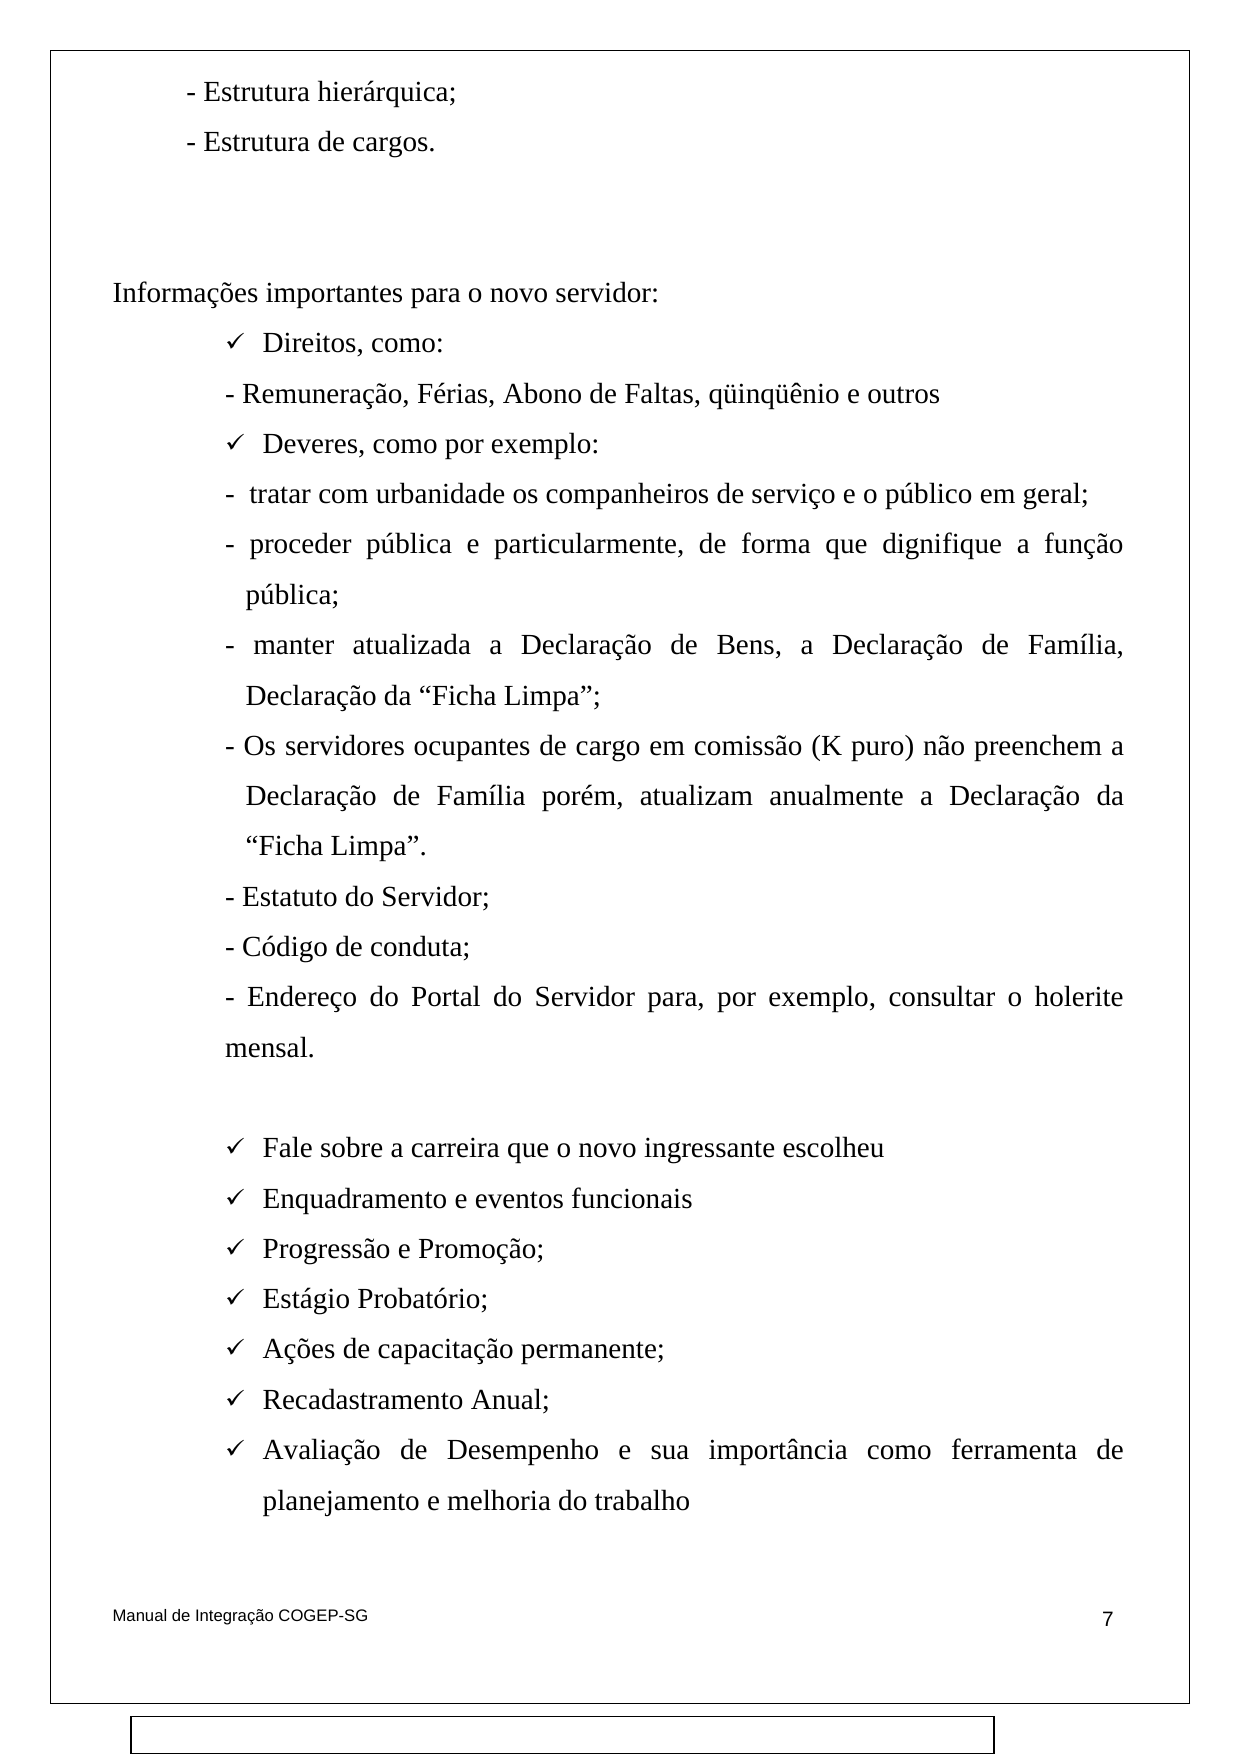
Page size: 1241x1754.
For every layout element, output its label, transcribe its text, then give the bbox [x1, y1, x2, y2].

text - Endereço do Portal do Servidor para, por exemplo, consultar o holerite mensal. [225, 979, 1125, 1063]
text Informações importantes para o novo servidor: [112, 275, 1125, 309]
list Ações de capacitação permanente; [225, 1332, 1125, 1365]
text - tratar com urbanidade os companheiros de serviço e o público em geral; [225, 476, 1125, 510]
list Avaliação de Desempenho e sua importância como ferramenta de planejamento e melhoria do trabalho [225, 1432, 1125, 1516]
text - manter atualizada a Declaração de Bens, a Declaração de Família, Declaração da “Ficha Limpa”; [225, 627, 1125, 711]
list Progressão e Promoção; [225, 1231, 1125, 1264]
text - proceder pública e particularmente, de forma que dignifique a função pública; [225, 527, 1125, 611]
list Fale sobre a carreira que o novo ingressante escolheu [225, 1130, 1125, 1164]
list Recadastramento Anual; [225, 1382, 1125, 1416]
text - Código de conduta; [225, 929, 1125, 963]
list Direitos, como: [225, 325, 1125, 359]
text - Remuneração, Férias, Abono de Faltas, qüinqüênio e outros [225, 376, 1125, 409]
text - Estrutura de cargos. [186, 124, 1125, 158]
text - Estrutura hierárquica; [186, 74, 1125, 107]
text - Os servidores ocupantes de cargo em comissão (K puro) não preenchem a Declaração de Família porém, atualizam anualmente a Declaração da “Ficha Limpa”. [225, 728, 1125, 862]
list Estágio Probatório; [225, 1281, 1125, 1315]
list Enquadramento e eventos funcionais [225, 1181, 1125, 1214]
text - Estatuto do Servidor; [225, 879, 1125, 912]
list Deveres, como por exemplo: [225, 426, 1125, 459]
